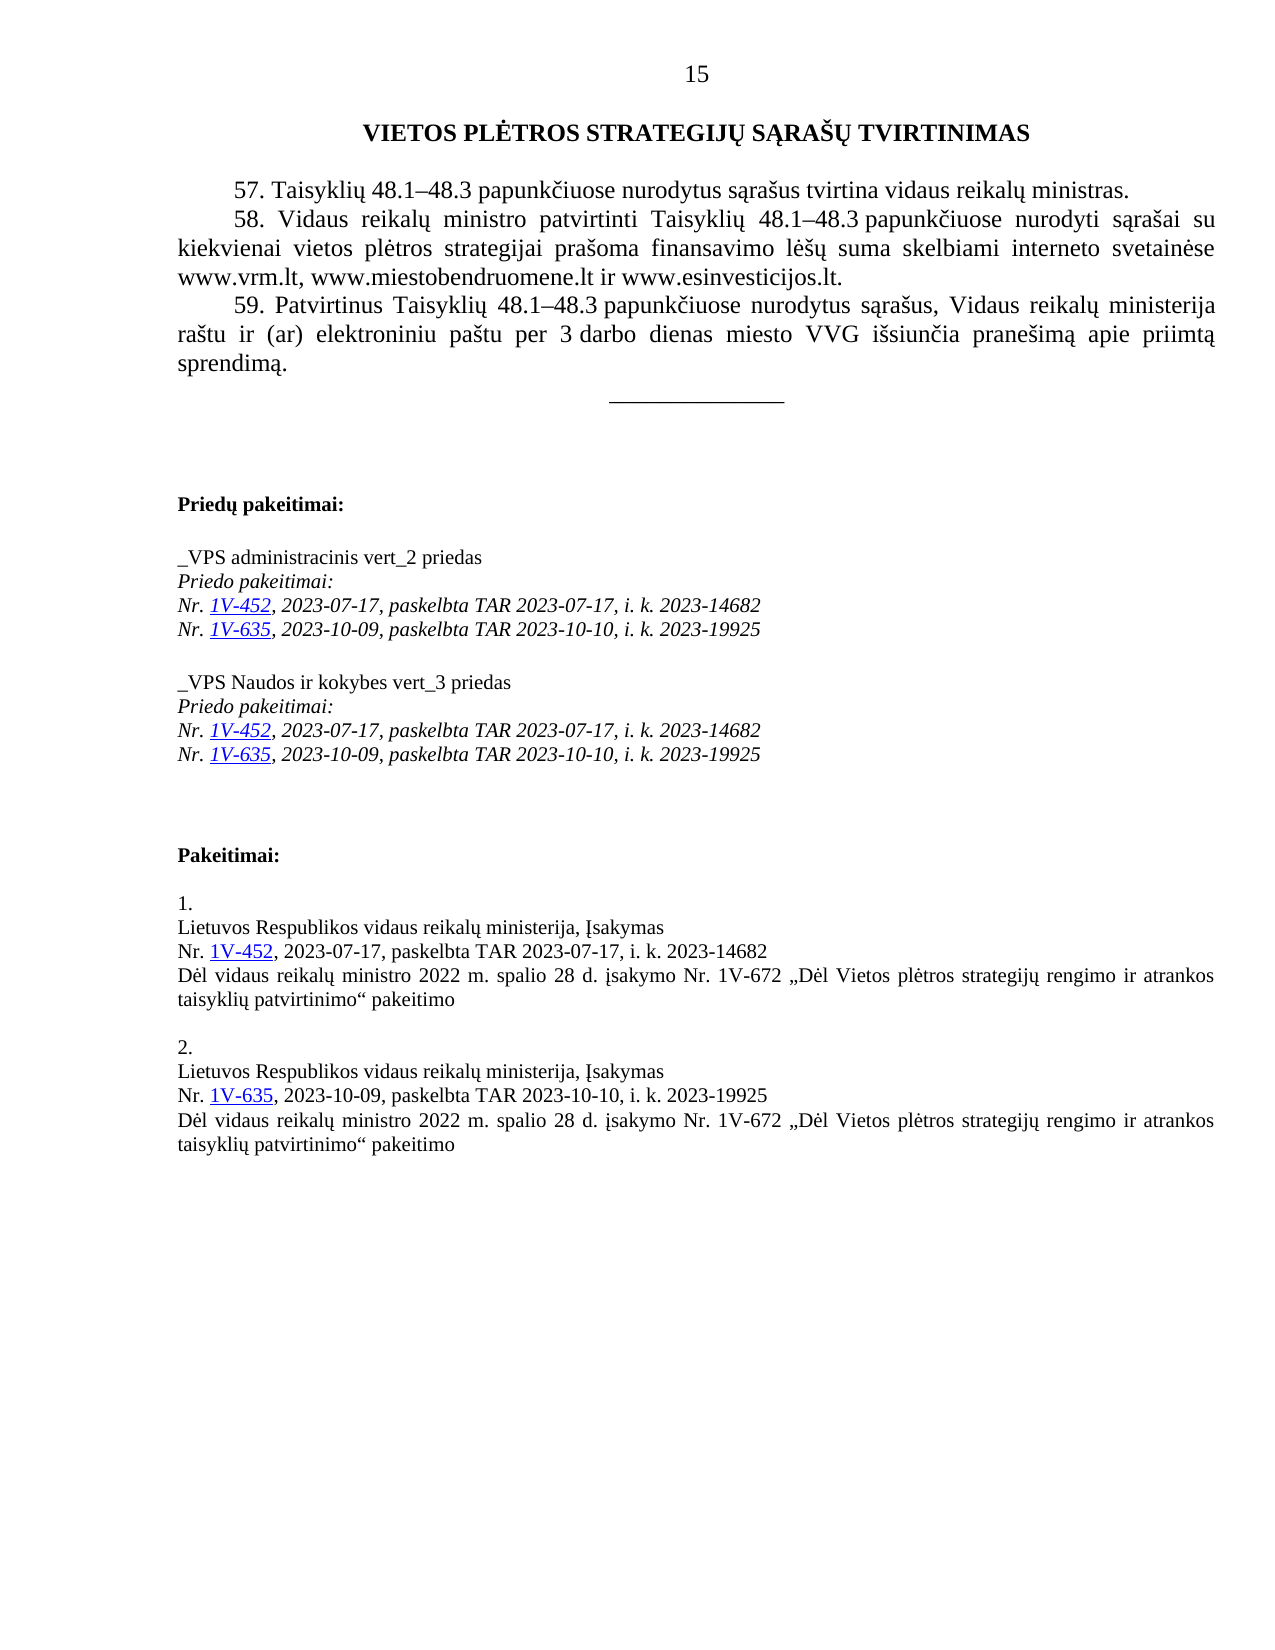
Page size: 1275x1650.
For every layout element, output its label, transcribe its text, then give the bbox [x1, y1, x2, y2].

text Nr. 1V-452, 2023-07-17, paskelbta TAR 2023-07-17, i. k. 2023-14682 [177, 593, 1216, 617]
text 58. Vidaus reikalų ministro patvirtinti Taisyklių 48.1–48.3 papunkčiuose nurodyti sąrašai su kiekvienai vietos plėtros strategijai prašoma finansavimo lėšų suma skelbiami interneto svetainėse www.vrm.lt, www.miestobendruomene.lt ir www.esinvesticijos.lt. [177, 204, 1216, 291]
text Lietuvos Respublikos vidaus reikalų ministerija, Įsakymas [177, 915, 1216, 939]
text Nr. 1V-452, 2023-07-17, paskelbta TAR 2023-07-17, i. k. 2023-14682 [177, 939, 1216, 963]
text Nr. 1V-635, 2023-10-09, paskelbta TAR 2023-10-10, i. k. 2023-19925 [177, 742, 1216, 766]
text VIETOS PLĖTROS STRATEGIJŲ SĄRAŠŲ TVIRTINIMAS [177, 118, 1216, 147]
text Lietuvos Respublikos vidaus reikalų ministerija, Įsakymas [177, 1059, 1216, 1083]
text _VPS administracinis vert_2 priedas [177, 545, 1216, 569]
text ______________ [177, 377, 1216, 406]
text 2. [177, 1035, 1216, 1059]
text 1. [177, 891, 1216, 915]
text Pakeitimai: [177, 843, 1216, 867]
text Nr. 1V-452, 2023-07-17, paskelbta TAR 2023-07-17, i. k. 2023-14682 [177, 718, 1216, 742]
text Nr. 1V-635, 2023-10-09, paskelbta TAR 2023-10-10, i. k. 2023-19925 [177, 617, 1216, 641]
text 57. Taisyklių 48.1–48.3 papunkčiuose nurodytus sąrašus tvirtina vidaus reikalų ministras. [177, 176, 1216, 204]
text Priedų pakeitimai: [177, 492, 1216, 516]
text _VPS Naudos ir kokybes vert_3 priedas [177, 670, 1216, 694]
text Dėl vidaus reikalų ministro 2022 m. spalio 28 d. įsakymo Nr. 1V-672 „Dėl Vietos plėtros strategijų rengimo ir atrankos taisyklių patvirtinimo“ pakeitimo [177, 963, 1216, 1011]
text 59. Patvirtinus Taisyklių 48.1–48.3 papunkčiuose nurodytus sąrašus, Vidaus reikalų ministerija raštu ir (ar) elektroniniu paštu per 3 darbo dienas miesto VVG išsiunčia pranešimą apie priimtą sprendimą. [177, 291, 1216, 377]
text Priedo pakeitimai: [177, 569, 1216, 593]
text Dėl vidaus reikalų ministro 2022 m. spalio 28 d. įsakymo Nr. 1V-672 „Dėl Vietos plėtros strategijų rengimo ir atrankos taisyklių patvirtinimo“ pakeitimo [177, 1107, 1216, 1156]
text Priedo pakeitimai: [177, 694, 1216, 718]
text Nr. 1V-635, 2023-10-09, paskelbta TAR 2023-10-10, i. k. 2023-19925 [177, 1083, 1216, 1107]
